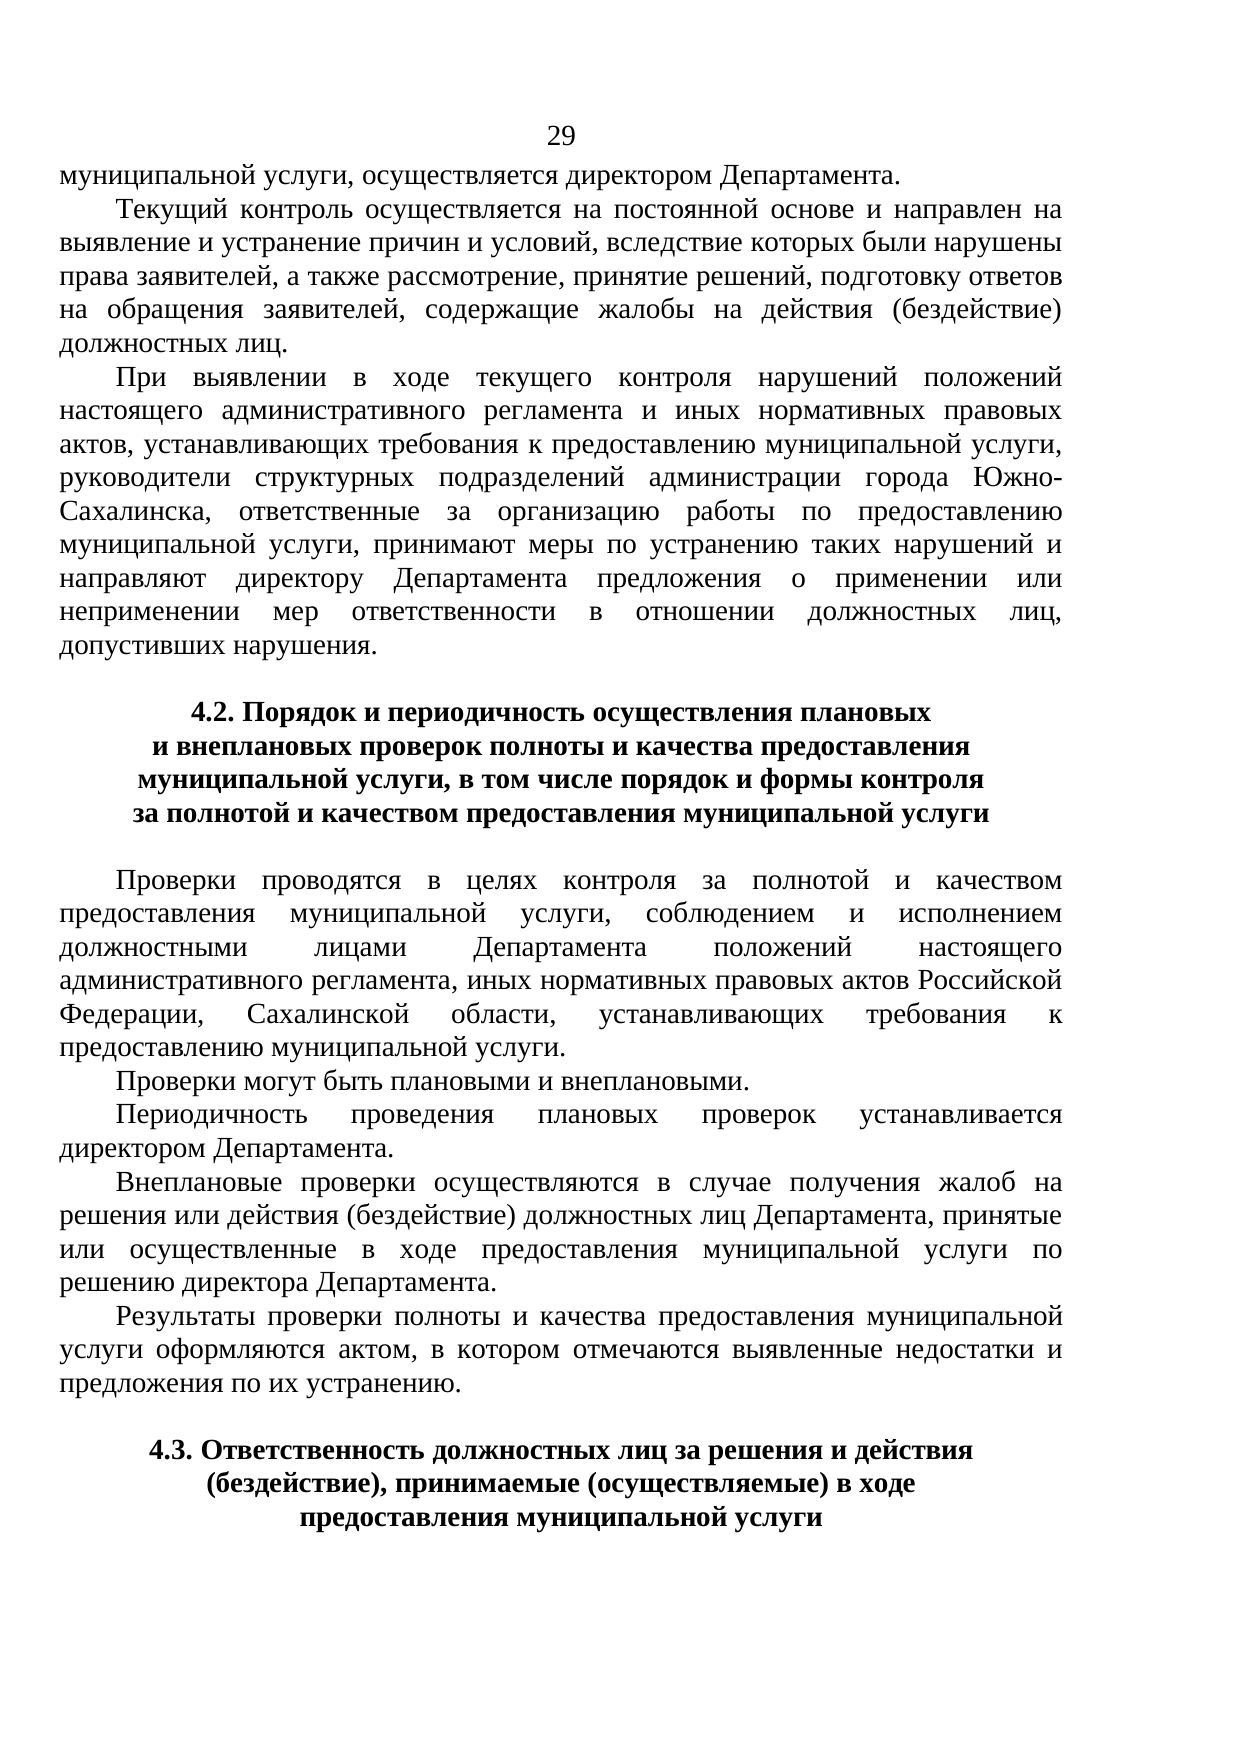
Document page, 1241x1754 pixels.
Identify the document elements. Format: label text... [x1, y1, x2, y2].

text (бездействие), принимаемые (осуществляемые) в ходе [59, 1466, 1063, 1499]
text Периодичность проведения плановых проверок устанавливается директором Департамента. [59, 1097, 1063, 1164]
text Проверки могут быть плановыми и внеплановыми. [59, 1063, 1063, 1097]
text Проверки проводятся в целях контроля за полнотой и качеством предоставления муниципальной услуги, соблюдением и исполнением должностными лицами Департамента положений настоящего административного регламента, иных нормативных правовых актов Российской Федерации, Сахалинской области, устанавливающих требования к предоставлению муниципальной услуги. [59, 862, 1063, 1063]
text При выявлении в ходе текущего контроля нарушений положений настоящего административного регламента и иных нормативных правовых актов, устанавливающих требования к предоставлению муниципальной услуги, руководители структурных подразделений администрации города Южно-Сахалинска, ответственные за организацию работы по предоставлению муниципальной услуги, принимают меры по устранению таких нарушений и направляют директору Департамента предложения о применении или неприменении мер ответственности в отношении должностных лиц, допустивших нарушения. [59, 359, 1063, 661]
text 4.2. Порядок и периодичность осуществления плановых [59, 694, 1063, 728]
text и внеплановых проверок полноты и качества предоставления [59, 728, 1063, 761]
text предоставления муниципальной услуги [59, 1499, 1063, 1533]
text муниципальной услуги, осуществляется директором Департамента. [59, 158, 1063, 191]
text за полнотой и качеством предоставления муниципальной услуги [59, 795, 1063, 828]
text муниципальной услуги, в том числе порядок и формы контроля [59, 761, 1063, 795]
text 4.3. Ответственность должностных лиц за решения и действия [59, 1432, 1063, 1466]
text Внеплановые проверки осуществляются в случае получения жалоб на решения или действия (бездействие) должностных лиц Департамента, принятые или осуществленные в ходе предоставления муниципальной услуги по решению директора Департамента. [59, 1164, 1063, 1298]
text Текущий контроль осуществляется на постоянной основе и направлен на выявление и устранение причин и условий, вследствие которых были нарушены права заявителей, а также рассмотрение, принятие решений, подготовку ответов на обращения заявителей, содержащие жалобы на действия (бездействие) должностных лиц. [59, 191, 1063, 359]
text Результаты проверки полноты и качества предоставления муниципальной услуги оформляются актом, в котором отмечаются выявленные недостатки и предложения по их устранению. [59, 1298, 1063, 1399]
